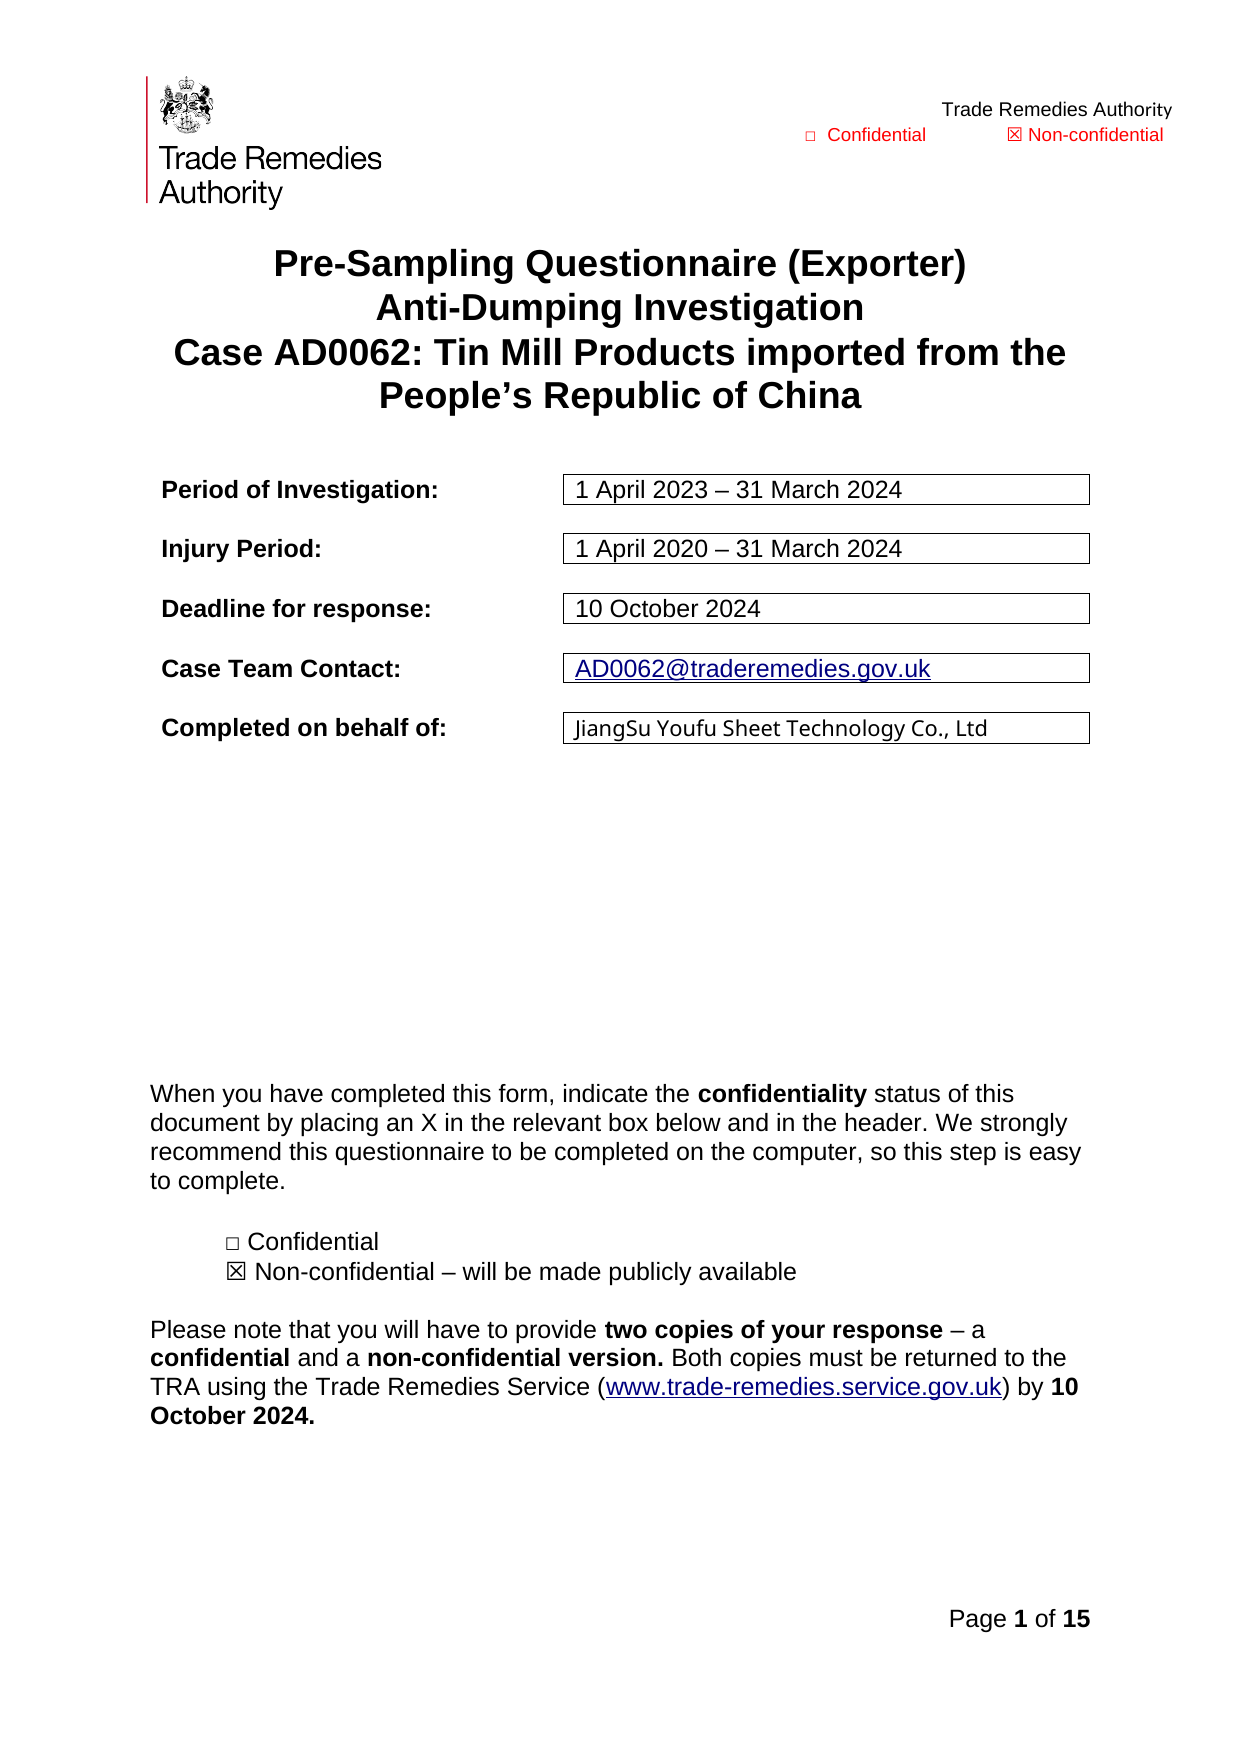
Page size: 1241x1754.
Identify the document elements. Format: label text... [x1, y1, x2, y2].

table_header 1 April 2023 – 31 March 2024 [564, 475, 1089, 503]
text Please note that you will have to provide two copies of your response – a confidential and a non-confidential version. Both copies must be returned to the TRA using the Trade Remedies Service (www.trade-remedies.service.gov.uk) by 10 October 2024. [150, 1315, 1090, 1430]
table_cell [564, 624, 1089, 652]
table_cell [564, 505, 1089, 533]
table_cell [150, 563, 563, 593]
text Case AD0062: Tin Mill Products imported from the People’s Republic of China [150, 330, 1090, 416]
text Anti-Dumping Investigation [150, 285, 1090, 328]
table_cell [150, 504, 563, 533]
table_cell Deadline for response: [150, 593, 563, 623]
table_cell Completed on behalf of: [150, 712, 563, 743]
text ☒ Non-confidential – will be made publicly available [225, 1257, 1090, 1286]
picture [146, 76, 382, 210]
table_cell JiangSu Youfu Sheet Technology Co., Ltd [564, 713, 1089, 743]
text When you have completed this form, indicate the confidentiality status of this document by placing an X in the relevant box below and in the header. We strongly recommend this questionnaire to be completed on the computer, so this step is easy to complete. [150, 1079, 1090, 1194]
table_cell AD0062@traderemedies.gov.uk [564, 654, 1089, 682]
table_cell [564, 564, 1089, 593]
table_cell 1 April 2020 – 31 March 2024 [564, 534, 1089, 563]
table_header Period of Investigation: [150, 474, 563, 503]
table_cell [564, 683, 1089, 712]
table_cell [150, 682, 563, 712]
table_cell 10 October 2024 [564, 594, 1089, 623]
table_cell [150, 623, 563, 652]
table_cell Case Team Contact: [150, 653, 563, 682]
table_cell Injury Period: [150, 533, 563, 563]
text Pre-Sampling Questionnaire (Exporter) [150, 242, 1090, 285]
text ☐ Confidential [225, 1223, 1090, 1257]
